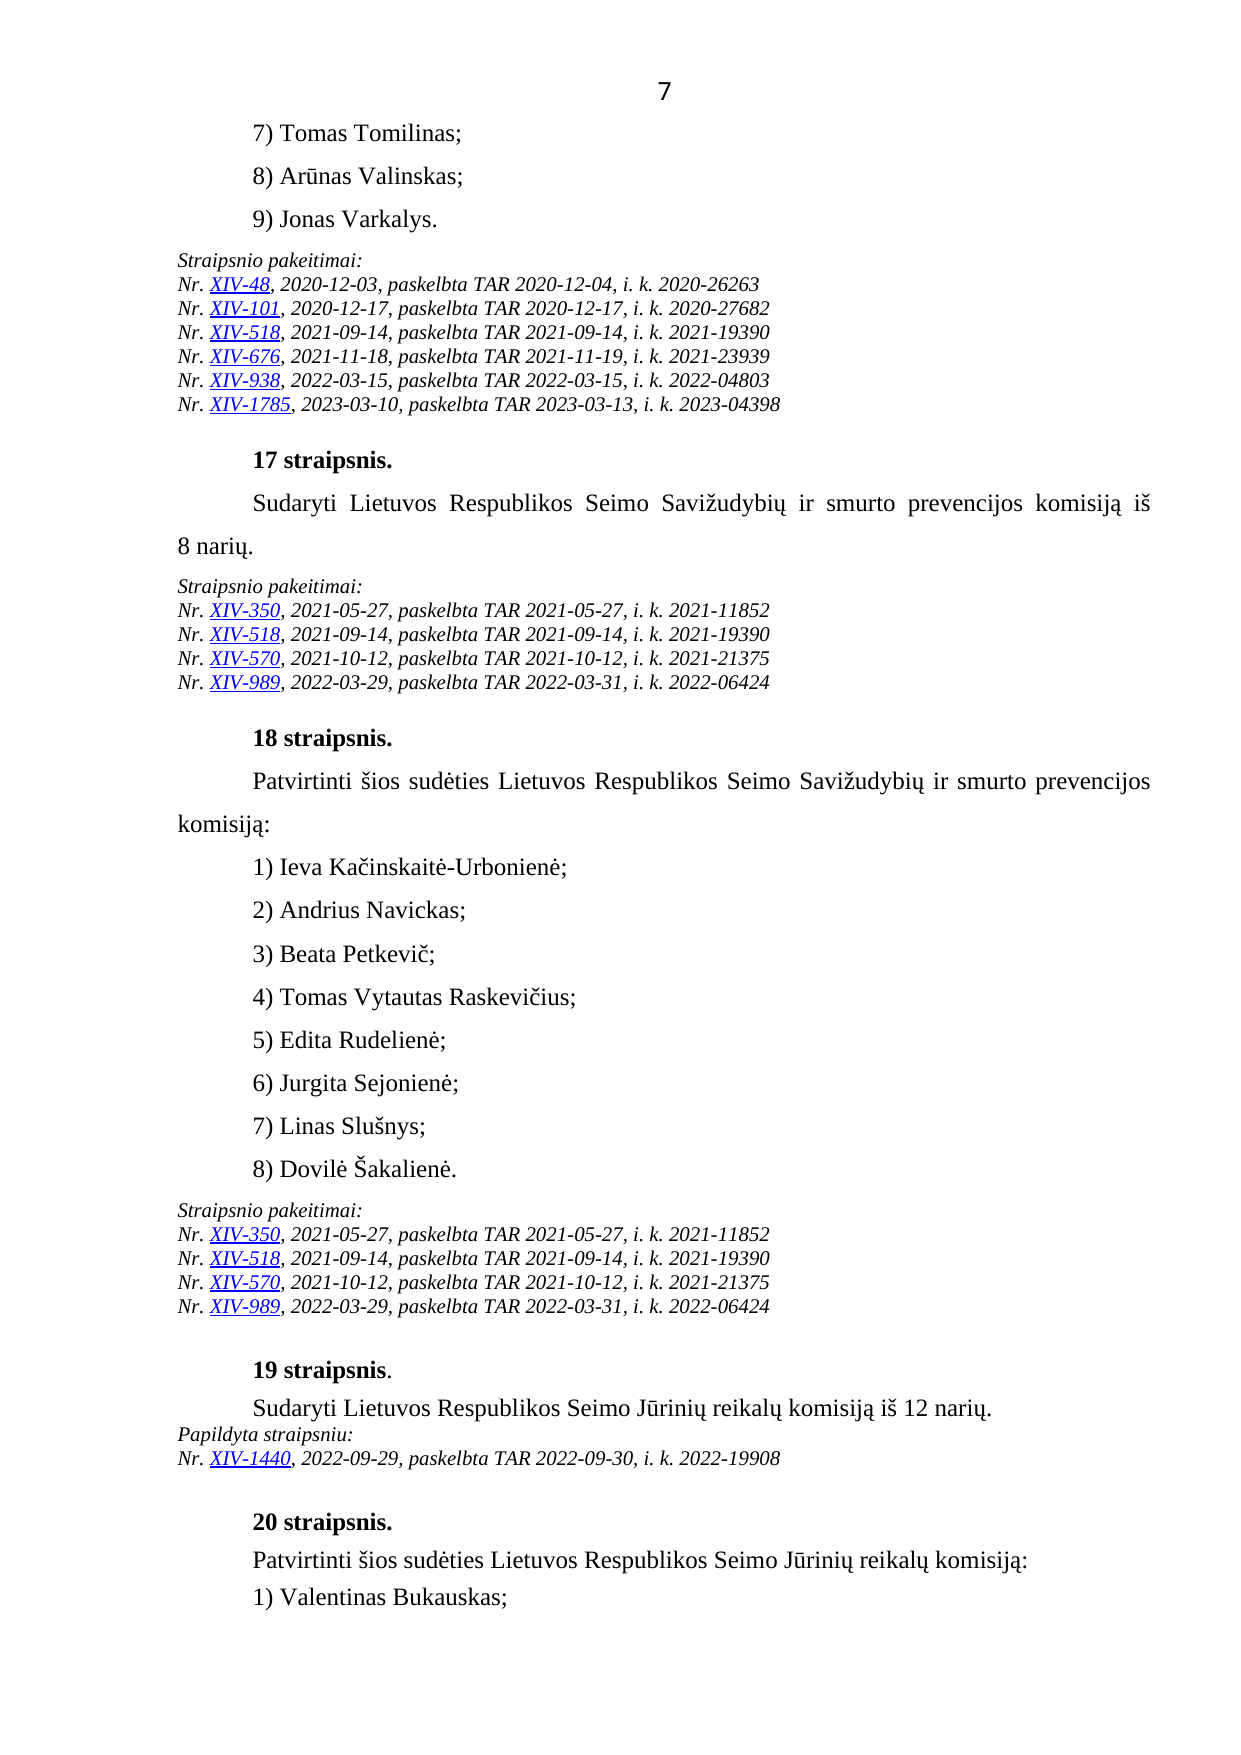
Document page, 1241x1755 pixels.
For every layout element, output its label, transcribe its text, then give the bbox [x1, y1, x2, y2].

text 17 straipsnis. [177, 445, 1152, 473]
text Straipsnio pakeitimai: [177, 247, 1152, 272]
text Nr. XIV-518, 2021-09-14, paskelbta TAR 2021-09-14, i. k. 2021-19390 [177, 622, 1152, 646]
text 8) Arūnas Valinskas; [177, 161, 1152, 190]
text 6) Jurgita Sejonienė; [177, 1068, 1152, 1097]
text Nr. XIV-989, 2022-03-29, paskelbta TAR 2022-03-31, i. k. 2022-06424 [177, 670, 1152, 694]
text Papildyta straipsniu: [177, 1422, 1152, 1446]
text Nr. XIV-518, 2021-09-14, paskelbta TAR 2021-09-14, i. k. 2021-19390 [177, 1246, 1152, 1270]
text Nr. XIV-570, 2021-10-12, paskelbta TAR 2021-10-12, i. k. 2021-21375 [177, 646, 1152, 670]
text Nr. XIV-989, 2022-03-29, paskelbta TAR 2022-03-31, i. k. 2022-06424 [177, 1294, 1152, 1318]
text Patvirtinti šios sudėties Lietuvos Respublikos Seimo Savižudybių ir smurto prevencijos komisiją: [177, 766, 1152, 838]
text Sudaryti Lietuvos Respublikos Seimo Savižudybių ir smurto prevencijos komisiją iš 8 narių. [177, 488, 1152, 560]
text 3) Beata Petkevič; [177, 939, 1152, 967]
text Nr. XIV-101, 2020-12-17, paskelbta TAR 2020-12-17, i. k. 2020-27682 [177, 296, 1152, 320]
text Nr. XIV-1785, 2023-03-10, paskelbta TAR 2023-03-13, i. k. 2023-04398 [177, 392, 1152, 416]
text Sudaryti Lietuvos Respublikos Seimo Jūrinių reikalų komisiją iš 12 narių. [177, 1384, 1152, 1422]
text 9) Jonas Varkalys. [177, 204, 1152, 233]
text 1) Ieva Kačinskaitė-Urbonienė; [177, 852, 1152, 881]
text 5) Edita Rudelienė; [177, 1025, 1152, 1054]
text 8) Dovilė Šakalienė. [177, 1154, 1152, 1183]
text Straipsnio pakeitimai: [177, 574, 1152, 598]
text 7) Linas Slušnys; [177, 1111, 1152, 1140]
text 4) Tomas Vytautas Raskevičius; [177, 982, 1152, 1011]
text 18 straipsnis. [177, 723, 1152, 752]
text Nr. XIV-48, 2020-12-03, paskelbta TAR 2020-12-04, i. k. 2020-26263 [177, 272, 1152, 296]
text 19 straipsnis. [177, 1347, 1152, 1384]
text Nr. XIV-570, 2021-10-12, paskelbta TAR 2021-10-12, i. k. 2021-21375 [177, 1270, 1152, 1294]
text Nr. XIV-676, 2021-11-18, paskelbta TAR 2021-11-19, i. k. 2021-23939 [177, 344, 1152, 368]
text Nr. XIV-1440, 2022-09-29, paskelbta TAR 2022-09-30, i. k. 2022-19908 [177, 1446, 1152, 1470]
text Nr. XIV-350, 2021-05-27, paskelbta TAR 2021-05-27, i. k. 2021-11852 [177, 598, 1152, 622]
text 1) Valentinas Bukauskas; [177, 1573, 1152, 1611]
text Nr. XIV-350, 2021-05-27, paskelbta TAR 2021-05-27, i. k. 2021-11852 [177, 1222, 1152, 1246]
text 2) Andrius Navickas; [177, 896, 1152, 924]
text 7) Tomas Tomilinas; [177, 118, 1152, 147]
text Patvirtinti šios sudėties Lietuvos Respublikos Seimo Jūrinių reikalų komisiją: [177, 1536, 1152, 1573]
text 20 straipsnis. [177, 1498, 1152, 1536]
text Nr. XIV-938, 2022-03-15, paskelbta TAR 2022-03-15, i. k. 2022-04803 [177, 368, 1152, 392]
text Straipsnio pakeitimai: [177, 1197, 1152, 1222]
text Nr. XIV-518, 2021-09-14, paskelbta TAR 2021-09-14, i. k. 2021-19390 [177, 320, 1152, 344]
